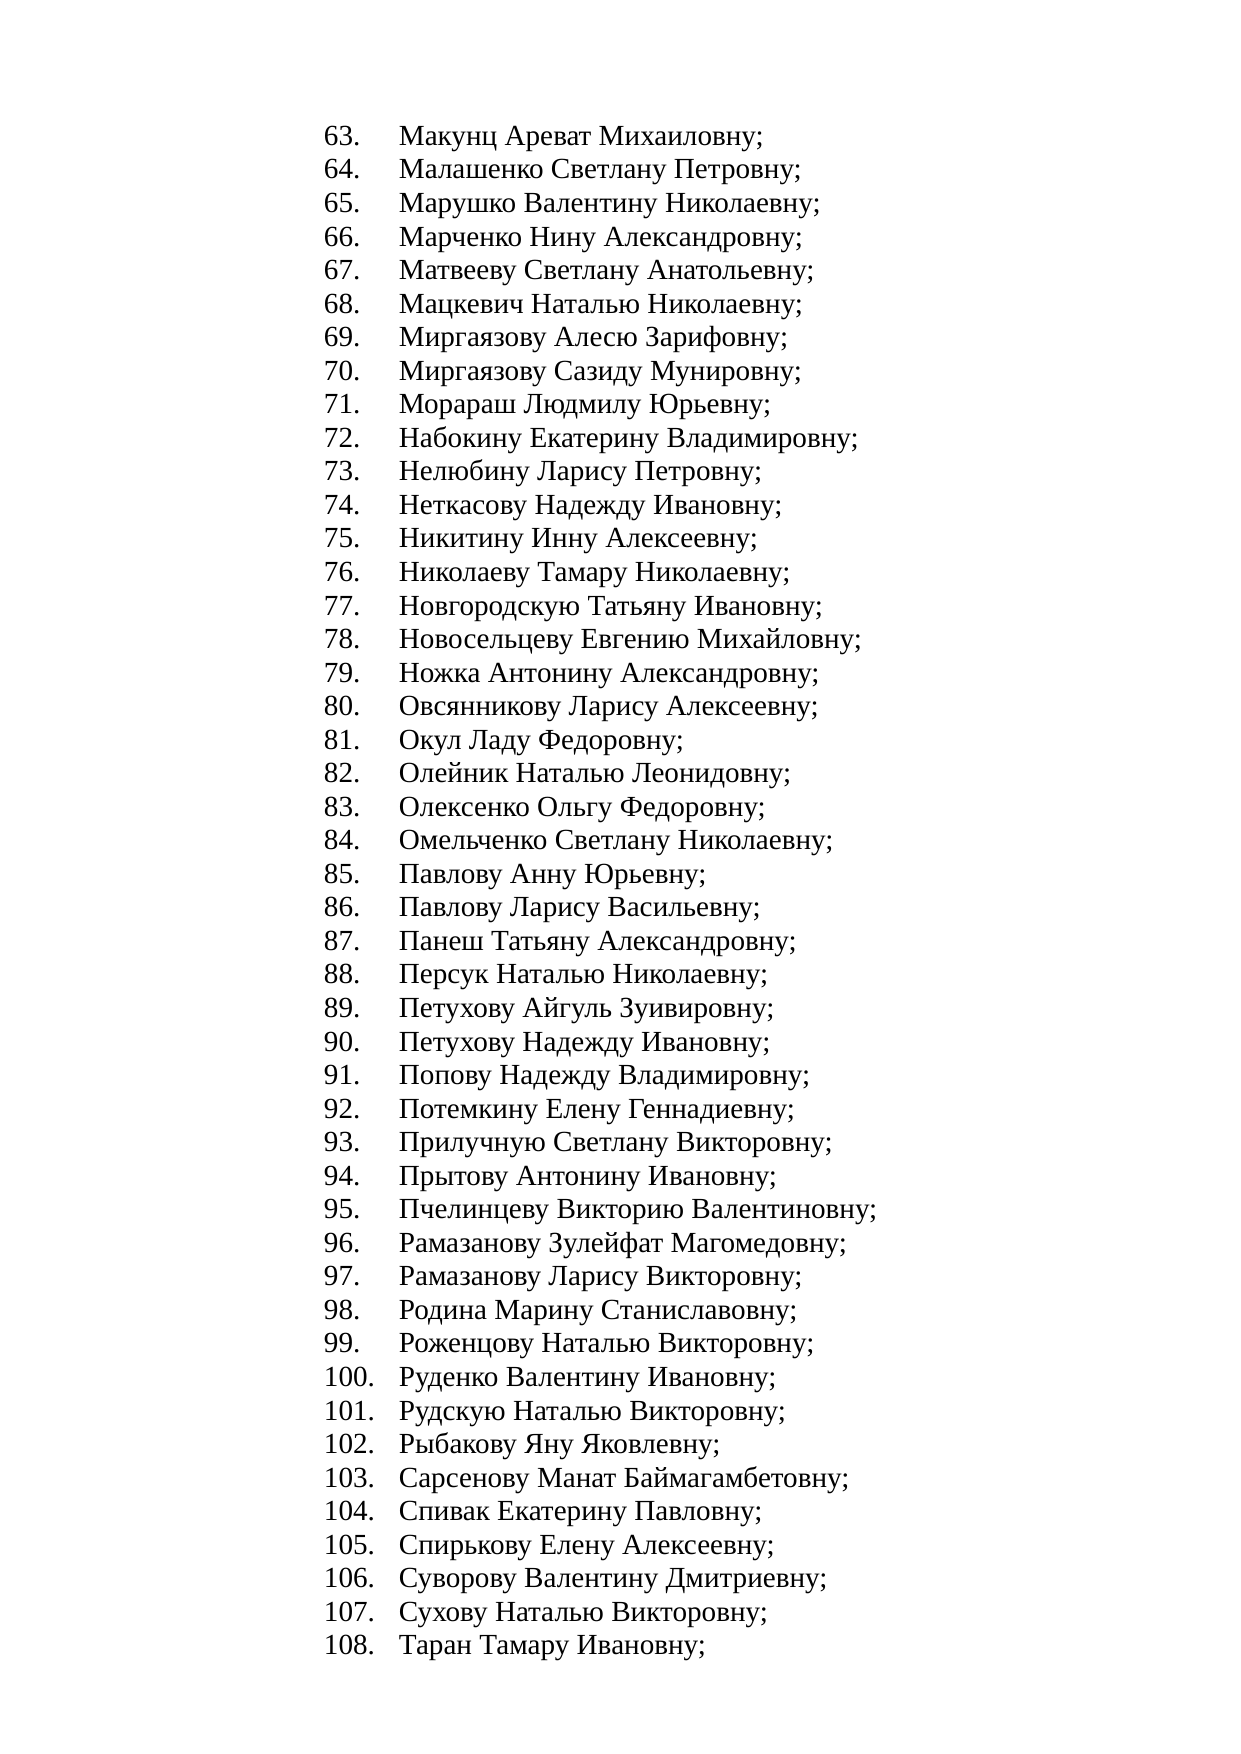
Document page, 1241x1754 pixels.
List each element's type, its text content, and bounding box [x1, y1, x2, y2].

list Нелюбину Ларису Петровну; [324, 453, 1181, 487]
list Петухову Айгуль Зуивировну; [324, 990, 1181, 1024]
list Олейник Наталью Леонидовну; [324, 755, 1181, 789]
list Таран Тамару Ивановну; [324, 1627, 1181, 1661]
list Омельченко Светлану Николаевну; [324, 822, 1181, 856]
list Макунц Ареват Михаиловну; [324, 118, 1181, 152]
list Окул Ладу Федоровну; [324, 722, 1181, 755]
list Миргаязову Сазиду Мунировну; [324, 353, 1181, 386]
list Олексенко Ольгу Федоровну; [324, 789, 1181, 822]
list Неткасову Надежду Ивановну; [324, 487, 1181, 521]
list Панеш Татьяну Александровну; [324, 923, 1181, 957]
list Новгородскую Татьяну Ивановну; [324, 588, 1181, 621]
list Прилучную Светлану Викторовну; [324, 1124, 1181, 1158]
list Матвееву Светлану Анатольевну; [324, 252, 1181, 286]
list Сухову Наталью Викторовну; [324, 1594, 1181, 1627]
list Морараш Людмилу Юрьевну; [324, 386, 1181, 420]
list Марушко Валентину Николаевну; [324, 185, 1181, 219]
list Пчелинцеву Викторию Валентиновну; [324, 1191, 1181, 1225]
list Суворову Валентину Дмитриевну; [324, 1560, 1181, 1594]
list Никитину Инну Алексеевну; [324, 521, 1181, 554]
list Марченко Нину Александровну; [324, 219, 1181, 252]
list Руденко Валентину Ивановну; [324, 1359, 1181, 1393]
list Рамазанову Зулейфат Магомедовну; [324, 1225, 1181, 1258]
list Рудскую Наталью Викторовну; [324, 1393, 1181, 1426]
list Попову Надежду Владимировну; [324, 1057, 1181, 1091]
list Овсянникову Ларису Алексеевну; [324, 688, 1181, 722]
list Петухову Надежду Ивановну; [324, 1024, 1181, 1057]
list Набокину Екатерину Владимировну; [324, 420, 1181, 453]
list Прытову Антонину Ивановну; [324, 1158, 1181, 1191]
list Персук Наталью Николаевну; [324, 957, 1181, 990]
list Новосельцеву Евгению Михайловну; [324, 621, 1181, 655]
list Мацкевич Наталью Николаевну; [324, 286, 1181, 319]
list Павлову Анну Юрьевну; [324, 856, 1181, 889]
list Спивак Екатерину Павловну; [324, 1493, 1181, 1527]
list Николаеву Тамару Николаевну; [324, 554, 1181, 588]
list Павлову Ларису Васильевну; [324, 889, 1181, 923]
list Рыбакову Яну Яковлевну; [324, 1426, 1181, 1460]
list Рамазанову Ларису Викторовну; [324, 1258, 1181, 1292]
list Спирькову Елену Алексеевну; [324, 1527, 1181, 1560]
list Ножка Антонину Александровну; [324, 655, 1181, 688]
list Потемкину Елену Геннадиевну; [324, 1091, 1181, 1124]
list Малашенко Светлану Петровну; [324, 152, 1181, 185]
list Роженцову Наталью Викторовну; [324, 1326, 1181, 1359]
list Миргаязову Алесю Зарифовну; [324, 319, 1181, 353]
list Родина Марину Станиславовну; [324, 1292, 1181, 1326]
list Сарсенову Манат Баймагамбетовну; [324, 1460, 1181, 1493]
